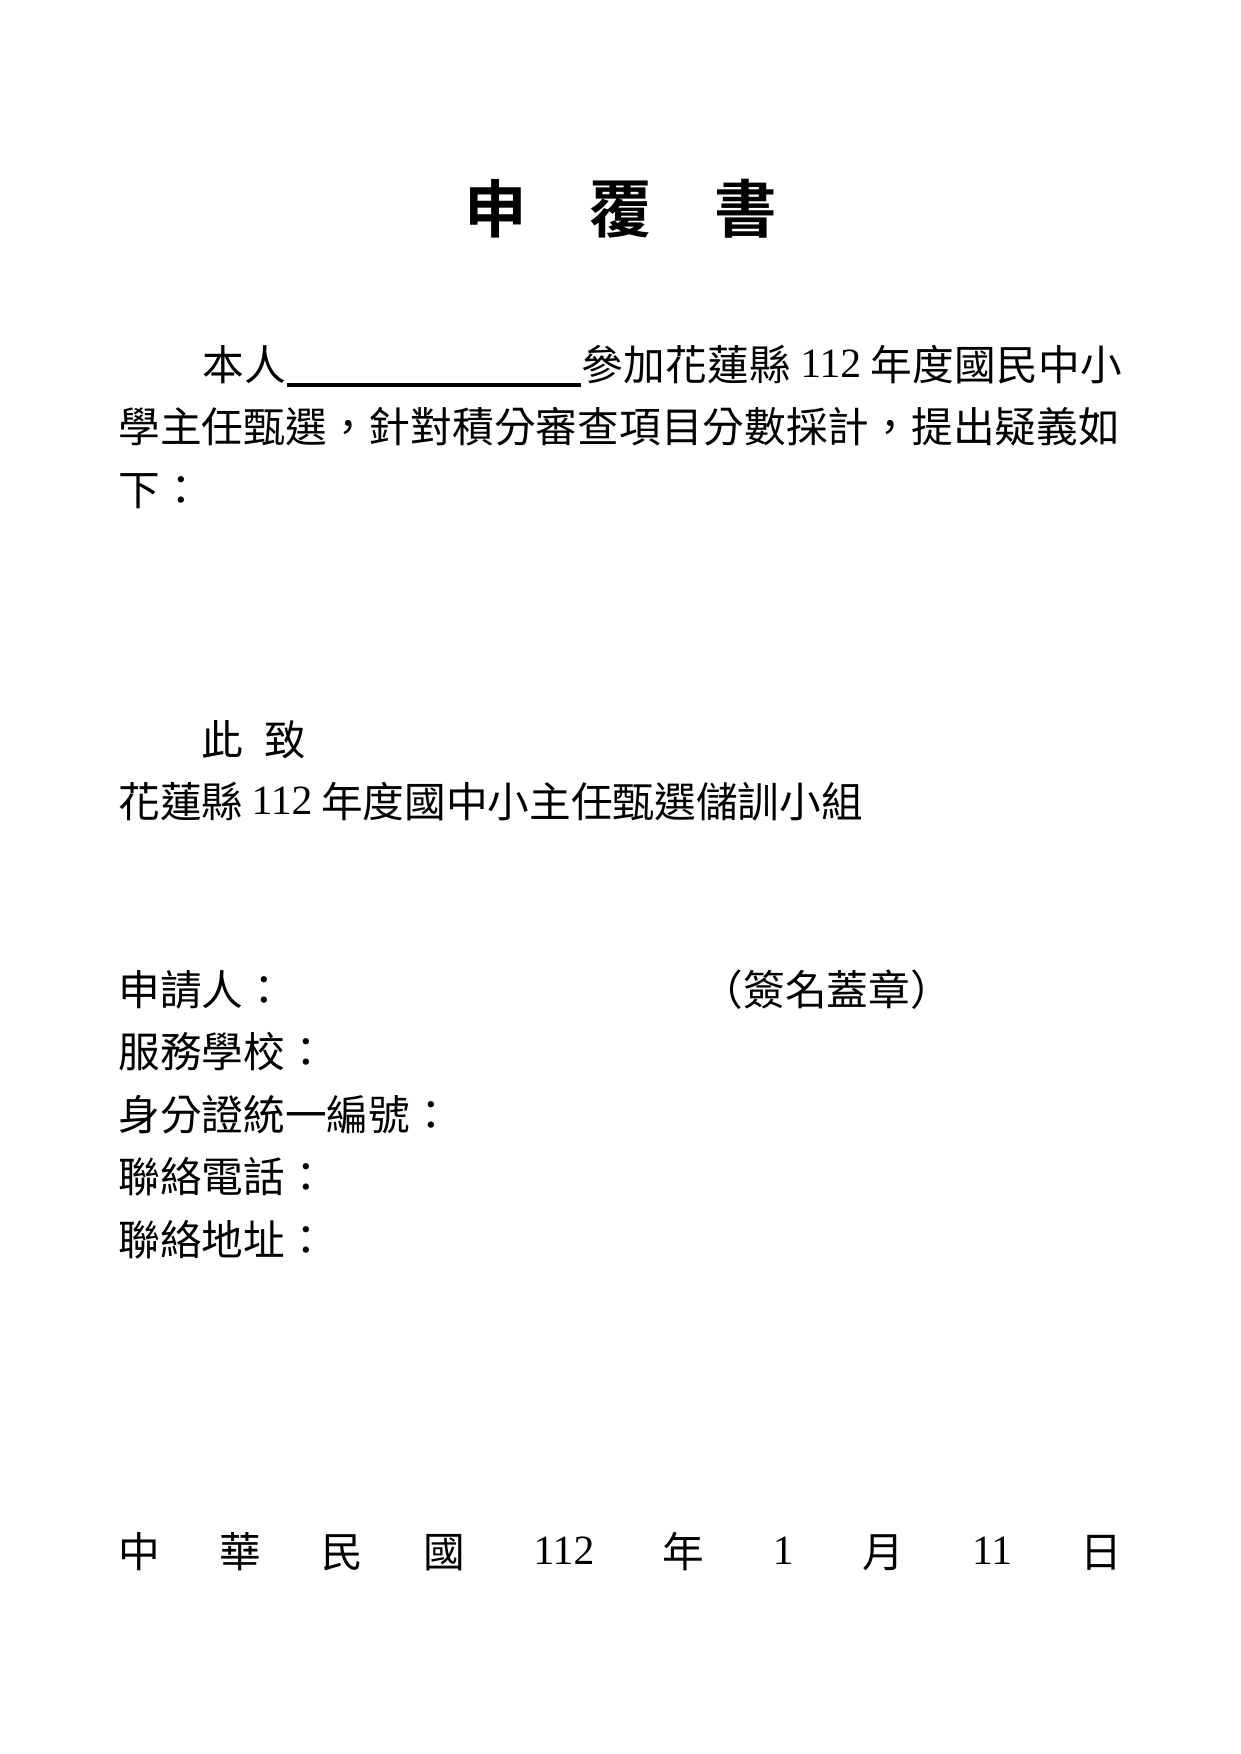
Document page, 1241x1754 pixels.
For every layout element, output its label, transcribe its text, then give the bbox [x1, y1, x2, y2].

text 服務學校： [118, 1008, 1122, 1070]
text 中華民國112年1月11日 [118, 1508, 1122, 1570]
text 此 致 [118, 695, 1122, 758]
text 身分證統一編號： [118, 1070, 1122, 1133]
text 聯絡地址： [118, 1195, 1122, 1258]
text 申請人： （簽名蓋章） [118, 945, 1122, 1008]
text 申 覆 書 [118, 133, 1122, 258]
text 本人 參加花蓮縣112年度國民中小學主任甄選，針對積分審查項目分數採計，提出疑義如下： [118, 320, 1122, 508]
text 花蓮縣112年度國中小主任甄選儲訓小組 [118, 758, 1122, 820]
text 聯絡電話： [118, 1133, 1122, 1195]
